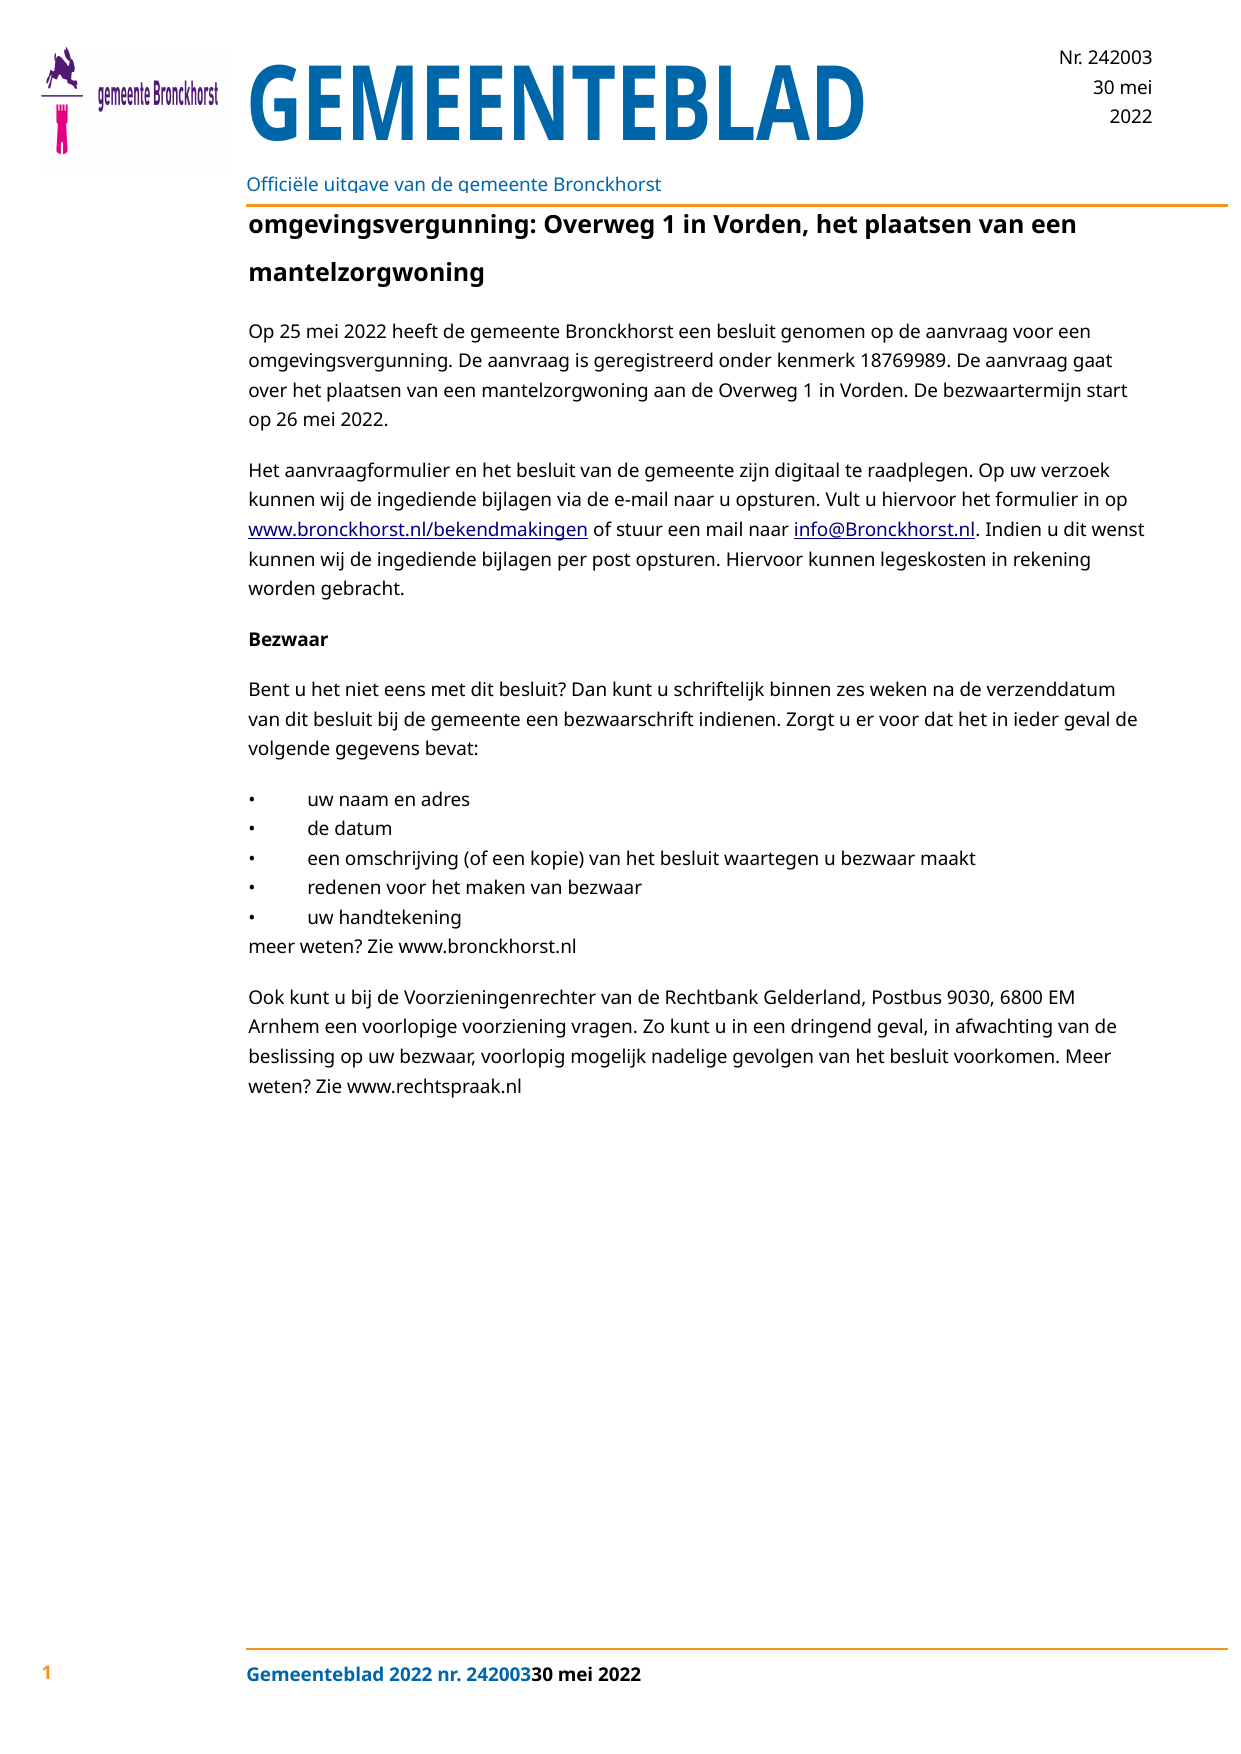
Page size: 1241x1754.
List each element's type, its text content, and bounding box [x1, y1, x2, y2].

text omgevingsvergunning: Overweg 1 in Vorden, het plaatsen van een mantelzorgwoning [248, 207, 1152, 288]
text Bent u het niet eens met dit besluit? Dan kunt u schriftelijk binnen zes weken na de verzenddatum van dit besluit bij de gemeente een bezwaarschrift indienen. Zorgt u er voor dat het in ieder geval de volgende gegevens bevat: [248, 676, 1152, 761]
list uw naam en adres [248, 786, 1152, 812]
list redenen voor het maken van bezwaar [248, 874, 1152, 900]
list uw handtekening [248, 904, 1152, 930]
text Bezwaar [248, 626, 1152, 652]
list de datum [248, 815, 1152, 841]
text Op 25 mei 2022 heeft de gemeente Bronckhorst een besluit genomen op de aanvraag voor een omgevingsvergunning. De aanvraag is geregistreerd onder kenmerk 18769989. De aanvraag gaat over het plaatsen van een mantelzorgwoning aan de Overweg 1 in Vorden. De bezwaartermijn start op 26 mei 2022. [248, 318, 1152, 432]
text Ook kunt u bij de Voorzieningenrechter van de Rechtbank Gelderland, Postbus 9030, 6800 EM Arnhem een voorlopige voorziening vragen. Zo kunt u in een dringend geval, in afwachting van de beslissing op uw bezwaar, voorlopig mogelijk nadelige gevolgen van het besluit voorkomen. Meer weten? Zie www.rechtspraak.nl [248, 984, 1152, 1099]
text meer weten? Zie www.bronckhorst.nl [248, 934, 1152, 959]
picture [41, 47, 231, 172]
list een omschrijving (of een kopie) van het besluit waartegen u bezwaar maakt [248, 845, 1152, 871]
text Het aanvraagformulier en het besluit van de gemeente zijn digitaal te raadplegen. Op uw verzoek kunnen wij de ingediende bijlagen via de e-mail naar u opsturen. Vult u hiervoor het formulier in op www.bronckhorst.nl/bekendmakingen of stuur een mail naar info@Bronckhorst.nl. Indien u dit wenst kunnen wij de ingediende bijlagen per post opsturen. Hiervoor kunnen legeskosten in rekening worden gebracht. [248, 457, 1152, 601]
